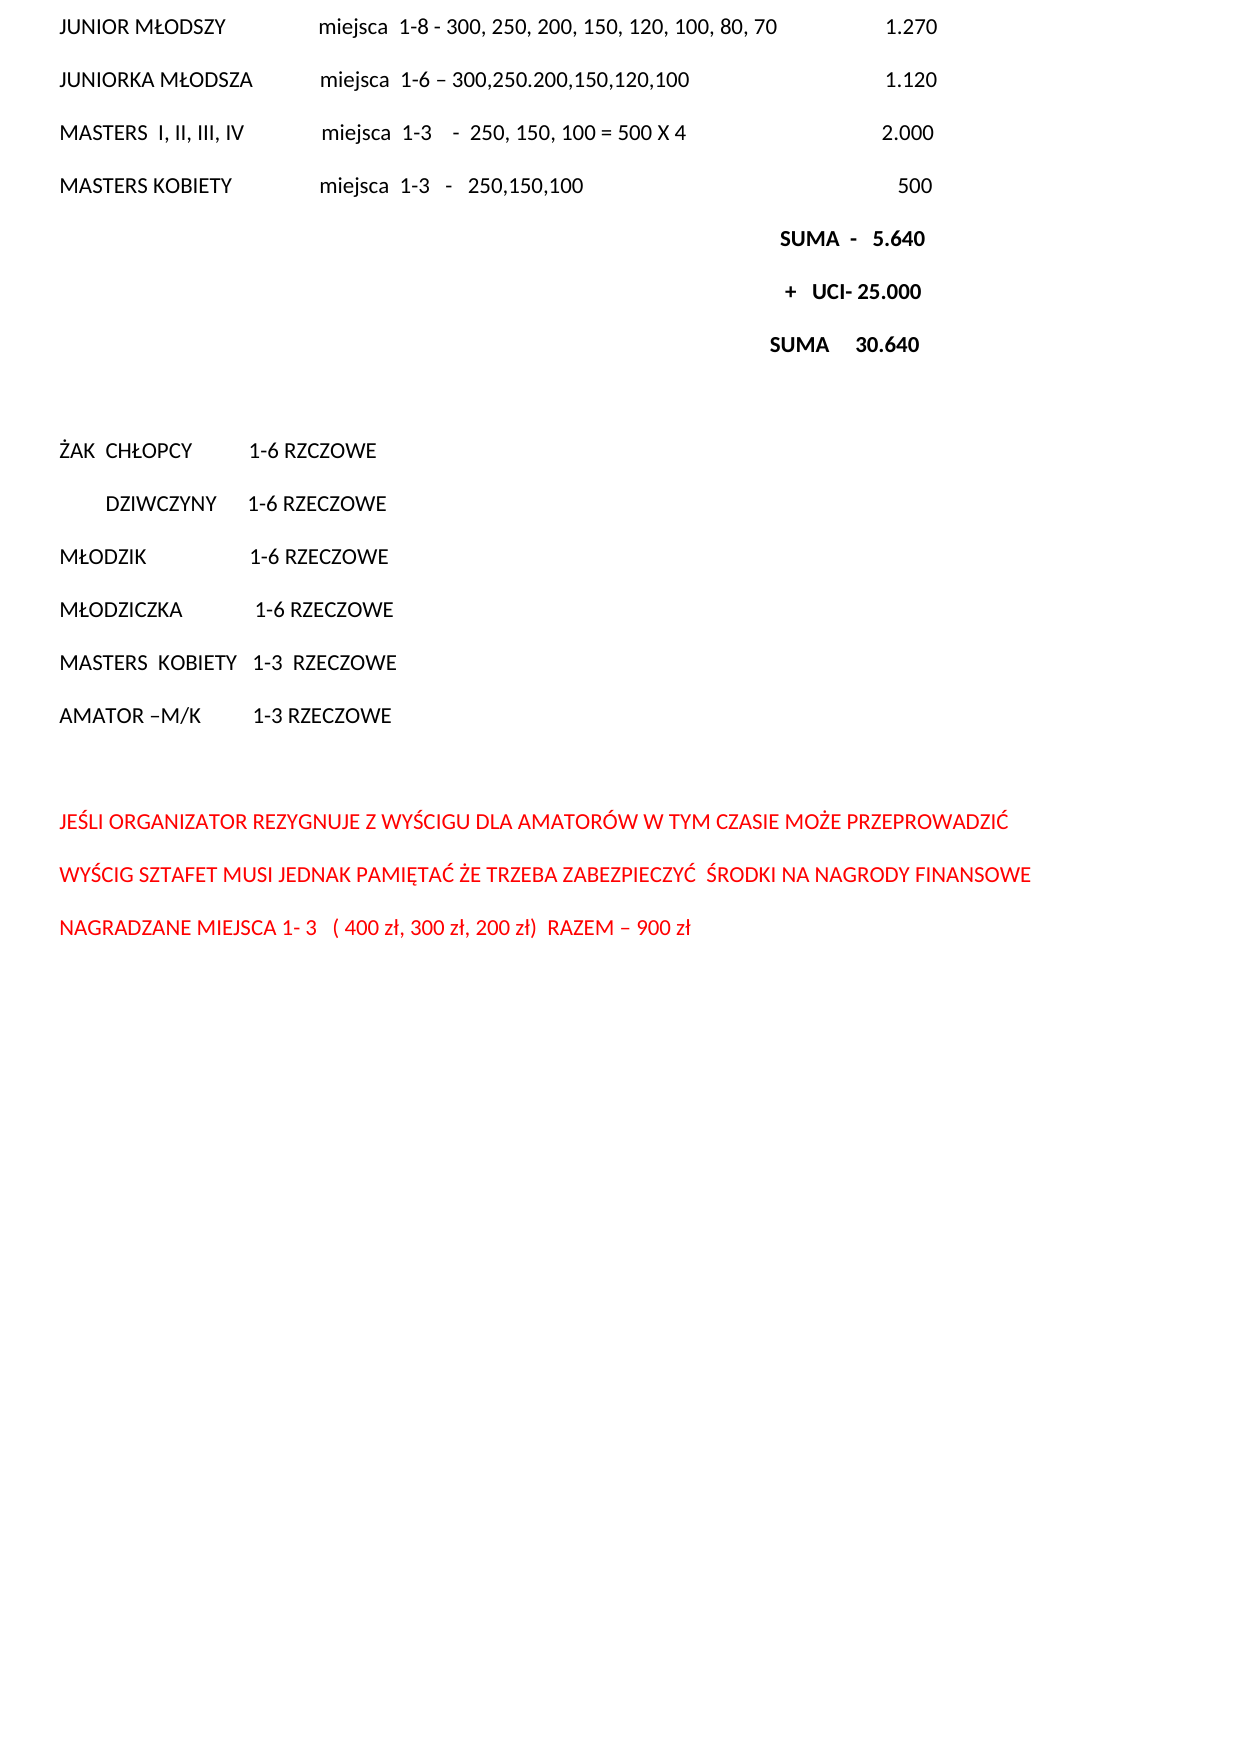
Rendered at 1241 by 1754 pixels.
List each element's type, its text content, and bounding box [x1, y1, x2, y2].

text MASTERS KOBIETY miejsca 1-3 - 250,150,100 500 [59, 171, 1211, 199]
text JUNIOR MŁODSZY miejsca 1-8 - 300, 250, 200, 150, 120, 100, 80, 70 1.270 [59, 12, 1211, 40]
text + UCI- 25.000 [59, 277, 1211, 305]
text MASTERS KOBIETY 1-3 RZECZOWE [59, 648, 1211, 676]
text ŻAK CHŁOPCY 1-6 RZCZOWE [59, 436, 1211, 464]
text DZIWCZYNY 1-6 RZECZOWE [59, 489, 1211, 517]
text SUMA 30.640 [59, 330, 1211, 358]
text SUMA - 5.640 [59, 224, 1211, 252]
text NAGRADZANE MIEJSCA 1- 3 ( 400 zł, 300 zł, 200 zł) RAZEM – 900 zł [59, 913, 1211, 941]
text MASTERS I, II, III, IV miejsca 1-3 - 250, 150, 100 = 500 X 4 2.000 [59, 118, 1211, 146]
text MŁODZIK 1-6 RZECZOWE [59, 542, 1211, 570]
text JEŚLI ORGANIZATOR REZYGNUJE Z WYŚCIGU DLA AMATORÓW W TYM CZASIE MOŻE PRZEPROWADZIĆ [59, 807, 1211, 835]
text JUNIORKA MŁODSZA miejsca 1-6 – 300,250.200,150,120,100 1.120 [59, 65, 1211, 93]
text AMATOR –M/K 1-3 RZECZOWE [59, 701, 1211, 729]
text WYŚCIG SZTAFET MUSI JEDNAK PAMIĘTAĆ ŻE TRZEBA ZABEZPIECZYĆ ŚRODKI NA NAGRODY FINANSOWE [59, 860, 1211, 888]
text MŁODZICZKA 1-6 RZECZOWE [59, 595, 1211, 623]
